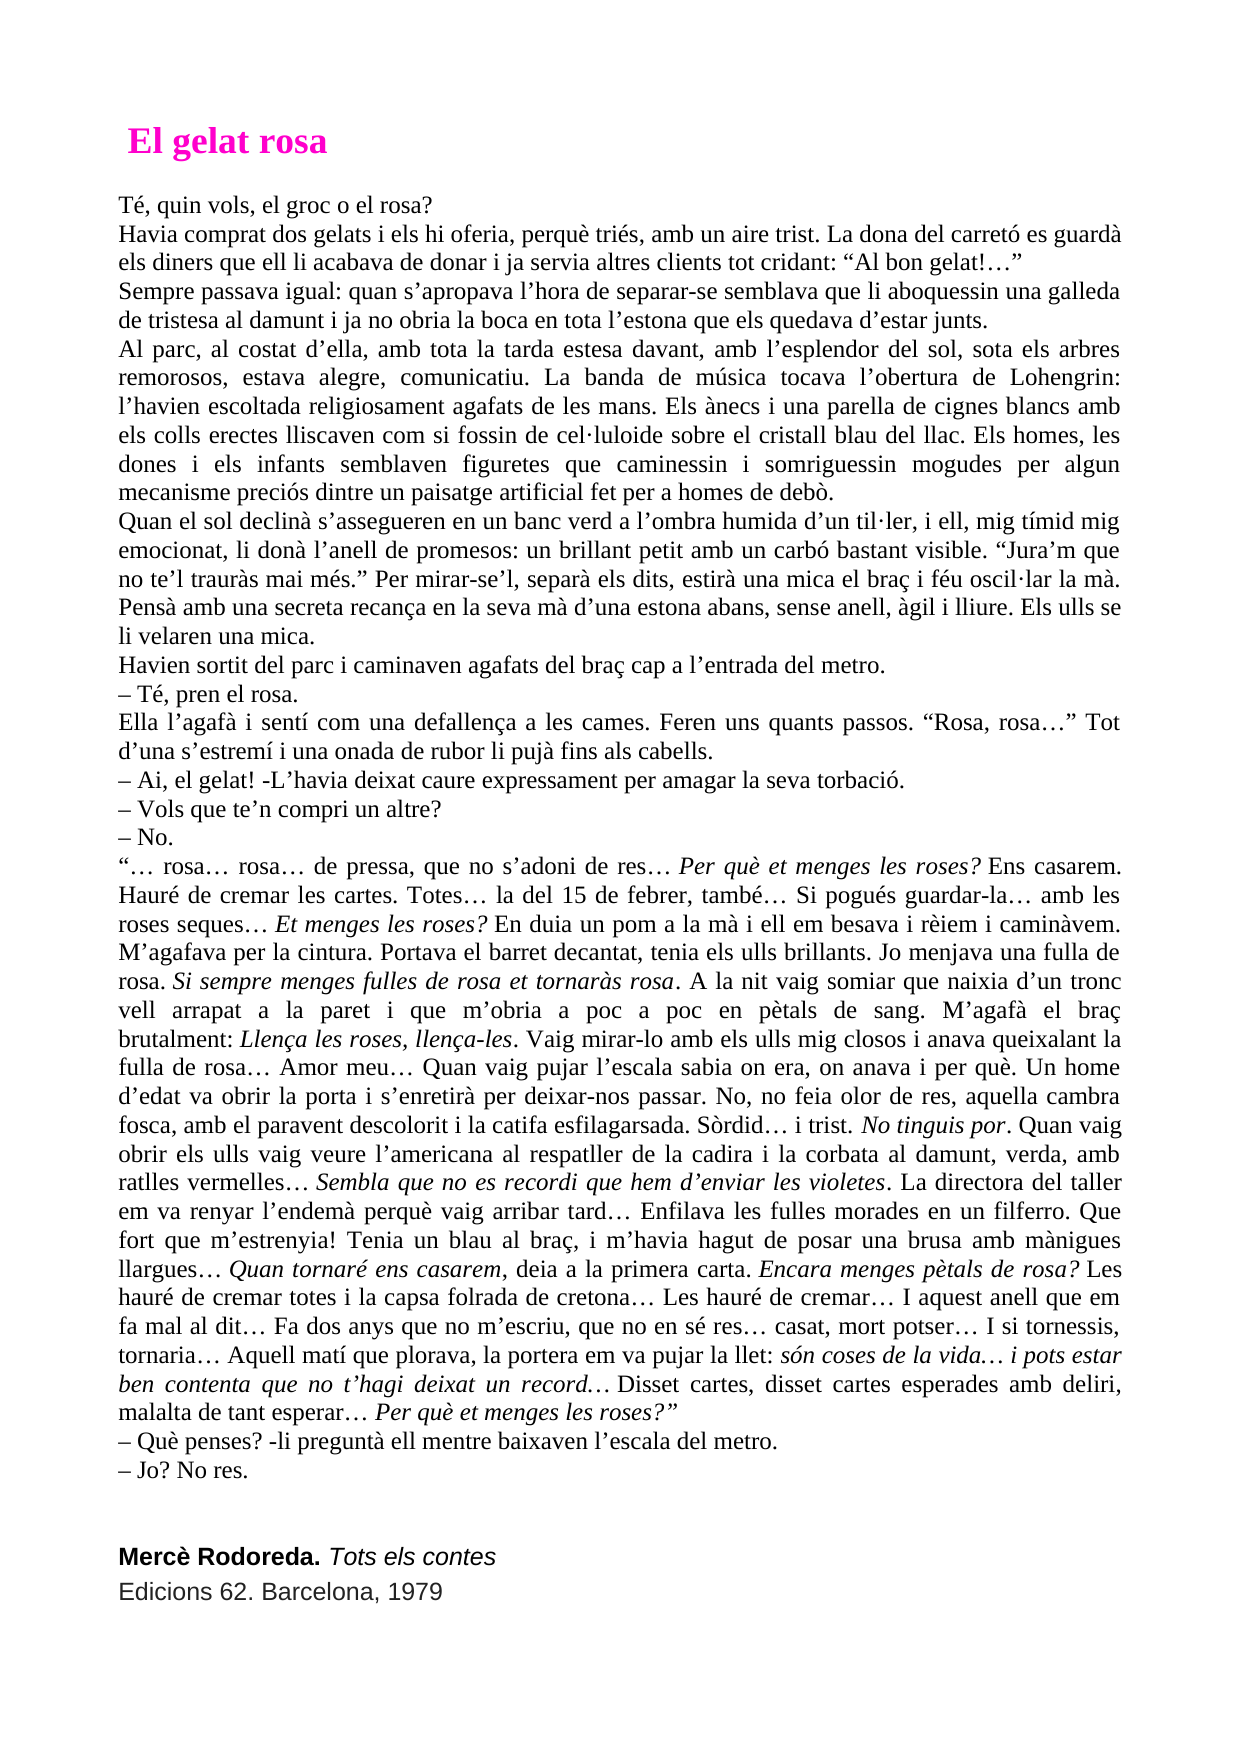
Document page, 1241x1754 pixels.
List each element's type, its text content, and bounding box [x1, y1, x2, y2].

text – Té, pren el rosa. [118, 679, 1122, 707]
text Sempre passava igual: quan s’apropava l’hora de separar-se semblava que li aboquessin una galleda de tristesa al damunt i ja no obria la boca en tota l’estona que els quedava d’estar junts. [118, 276, 1122, 334]
text Mercè Rodoreda. Tots els contes Edicions 62. Barcelona, 1979 [118, 1542, 1122, 1605]
text Té, quin vols, el groc o el rosa? [118, 190, 1122, 219]
text Quan el sol declinà s’assegueren en un banc verd a l’ombra humida d’un til·ler, i ell, mig tímid mig emocionat, li donà l’anell de promesos: un brillant petit amb un carbó bastant visible. “Jura’m que no te’l trauràs mai més.” Per mirar-se’l, separà els dits, estirà una mica el braç i féu oscil·lar la mà. Pensà amb una secreta recança en la seva mà d’una estona abans, sense anell, àgil i lliure. Els ulls se li velaren una mica. [118, 506, 1122, 650]
text Ella l’agafà i sentí com una defallença a les cames. Feren uns quants passos. “Rosa, rosa…” Tot d’una s’estremí i una onada de rubor li pujà fins als cabells. [118, 707, 1122, 765]
text “… rosa… rosa… de pressa, que no s’adoni de res… Per què et menges les roses? Ens casarem. Hauré de cremar les cartes. Totes… la del 15 de febrer, també… Si pogués guardar-la… amb les roses seques… Et menges les roses? En duia un pom a la mà i ell em besava i rèiem i caminàvem. M’agafava per la cintura. Portava el barret decantat, tenia els ulls brillants. Jo menjava una fulla de rosa. Si sempre menges fulles de rosa et tornaràs rosa. A la nit vaig somiar que naixia d’un tronc vell arrapat a la paret i que m’obria a poc a poc en pètals de sang. M’agafà el braç brutalment: Llença les roses, llença-les. Vaig mirar-lo amb els ulls mig closos i anava queixalant la fulla de rosa… Amor meu… Quan vaig pujar l’escala sabia on era, on anava i per què. Un home d’edat va obrir la porta i s’enretirà per deixar-nos passar. No, no feia olor de res, aquella cambra fosca, amb el paravent descolorit i la catifa esfilagarsada. Sòrdid… i trist. No tinguis por. Quan vaig obrir els ulls vaig veure l’americana al respatller de la cadira i la corbata al damunt, verda, amb ratlles vermelles… Sembla que no es recordi que hem d’enviar les violetes. La directora del taller em va renyar l’endemà perquè vaig arribar tard… Enfilava les fulles morades en un filferro. Que fort que m’estrenyia! Tenia un blau al braç, i m’havia hagut de posar una brusa amb mànigues llargues… Quan tornaré ens casarem, deia a la primera carta. Encara menges pètals de rosa? Les hauré de cremar totes i la capsa folrada de cretona… Les hauré de cremar… I aquest anell que em fa mal al dit… Fa dos anys que no m’escriu, que no en sé res… casat, mort potser… I si tornessis, tornaria… Aquell matí que plorava, la portera em va pujar la llet: són coses de la vida… i pots estar ben contenta que no t’hagi deixat un record… Disset cartes, disset cartes esperades amb deliri, malalta de tant esperar… Per què et menges les roses?” [118, 851, 1122, 1426]
text Al parc, al costat d’ella, amb tota la tarda estesa davant, amb l’esplendor del sol, sota els arbres remorosos, estava alegre, comunicatiu. La banda de música tocava l’obertura de Lohengrin: l’havien escoltada religiosament agafats de les mans. Els ànecs i una parella de cignes blancs amb els colls erectes lliscaven com si fossin de cel·luloide sobre el cristall blau del llac. Els homes, les dones i els infants semblaven figuretes que caminessin i somriguessin mogudes per algun mecanisme preciós dintre un paisatge artificial fet per a homes de debò. [118, 334, 1122, 506]
text – No. [118, 822, 1122, 851]
text – Vols que te’n compri un altre? [118, 794, 1122, 822]
text El gelat rosa [118, 118, 1122, 161]
text Havien sortit del parc i caminaven agafats del braç cap a l’entrada del metro. [118, 650, 1122, 679]
text Havia comprat dos gelats i els hi oferia, perquè triés, amb un aire trist. La dona del carretó es guardà els diners que ell li acabava de donar i ja servia altres clients tot cridant: “Al bon gelat!…” [118, 219, 1122, 276]
text – Ai, el gelat! -L’havia deixat caure expressament per amagar la seva torbació. [118, 765, 1122, 794]
text – Jo? No res. [118, 1455, 1122, 1484]
text – Què penses? -li preguntà ell mentre baixaven l’escala del metro. [118, 1426, 1122, 1455]
